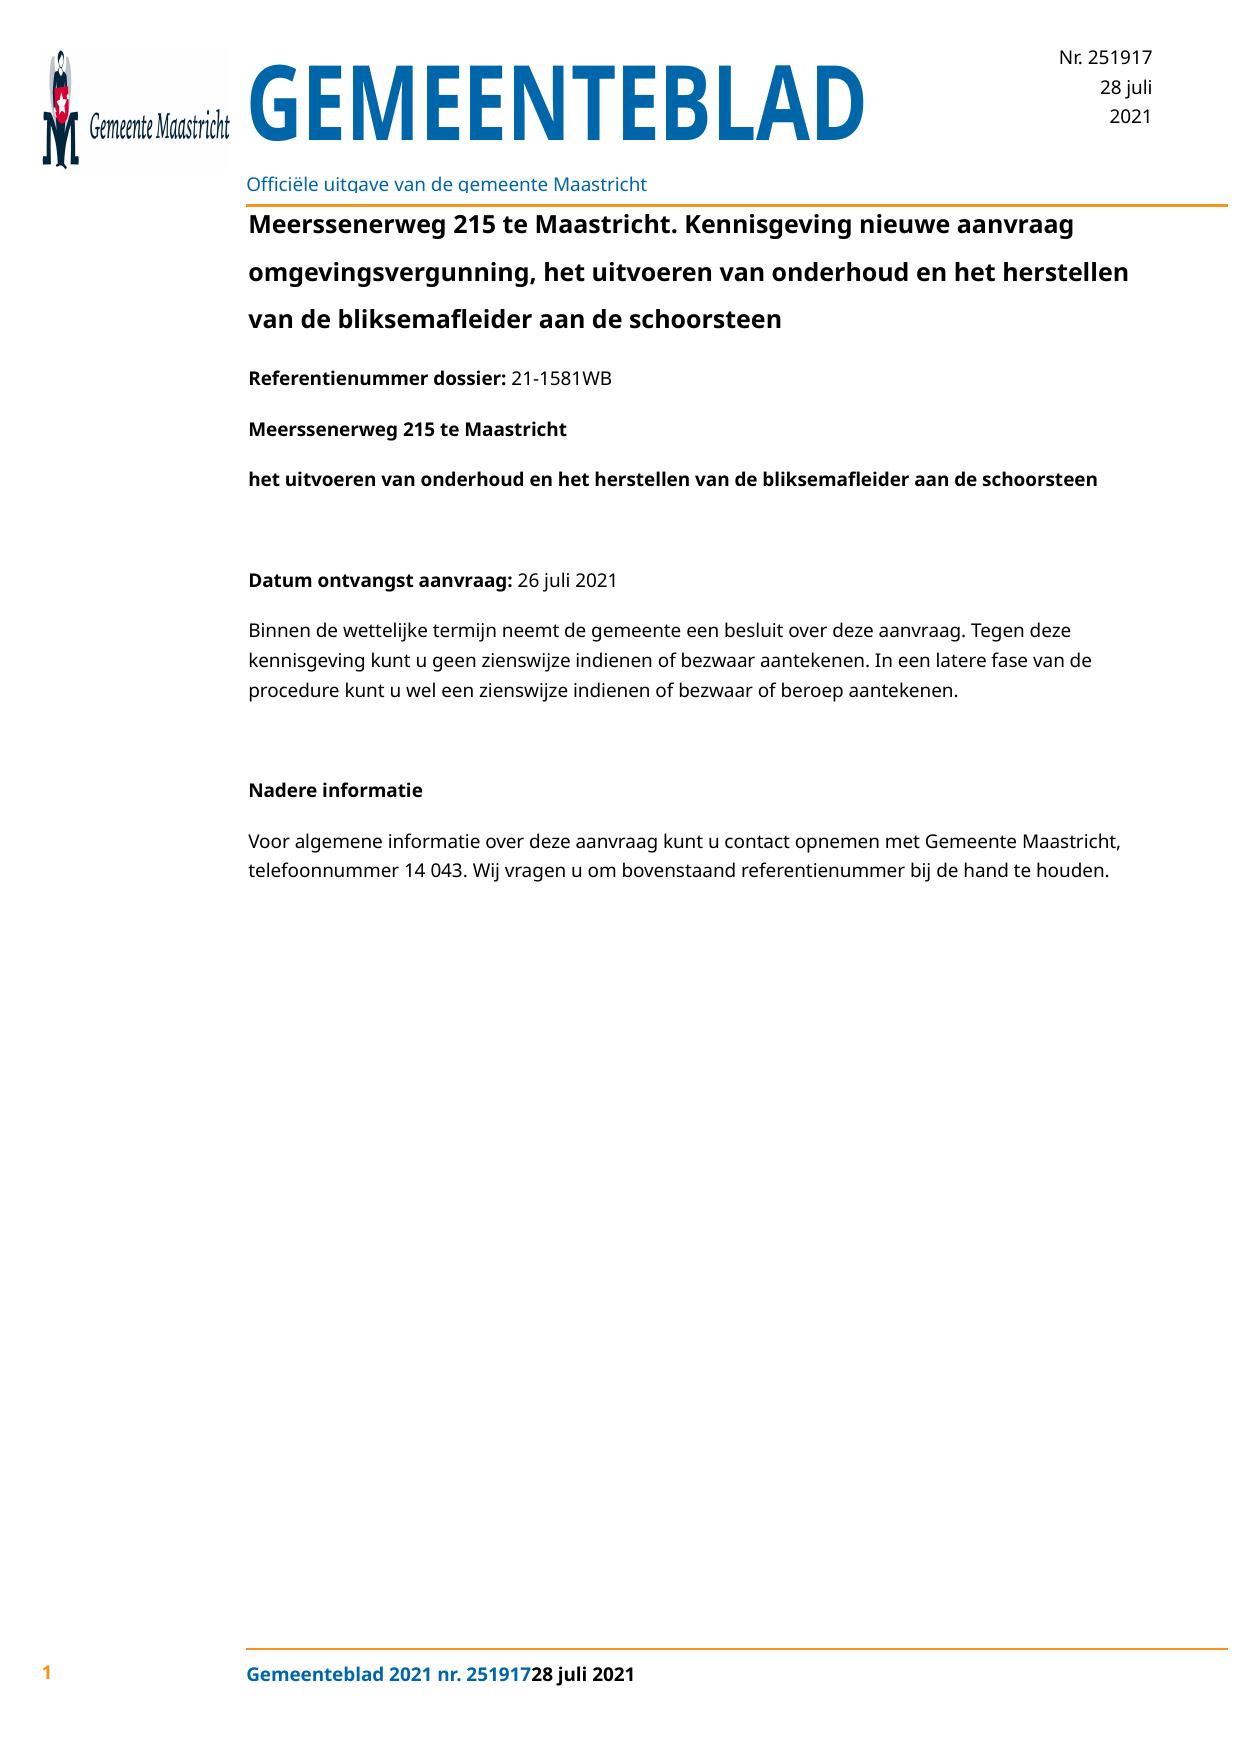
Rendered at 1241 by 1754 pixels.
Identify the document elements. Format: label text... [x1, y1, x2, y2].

text Voor algemene informatie over deze aanvraag kunt u contact opnemen met Gemeente Maastricht, telefoonnummer 14 043. Wij vragen u om bovenstaand referentienummer bij de hand te houden. [248, 828, 1152, 883]
picture [41, 47, 231, 172]
text Meerssenerweg 215 te Maastricht. Kennisgeving nieuwe aanvraag omgevingsvergunning, het uitvoeren van onderhoud en het herstellen van de bliksemafleider aan de schoorsteen [248, 207, 1152, 336]
text Meerssenerweg 215 te Maastricht [248, 416, 1152, 442]
text het uitvoeren van onderhoud en het herstellen van de bliksemafleider aan de schoorsteen [248, 466, 1152, 492]
text Nadere informatie [248, 778, 1152, 803]
text Binnen de wettelijke termijn neemt de gemeente een besluit over deze aanvraag. Tegen deze kennisgeving kunt u geen zienswijze indienen of bezwaar aantekenen. In een latere fase van de procedure kunt u wel een zienswijze indienen of bezwaar of beroep aantekenen. [248, 618, 1152, 702]
text Referentienummer dossier: 21-1581WB [248, 366, 1152, 391]
text Datum ontvangst aanvraag: 26 juli 2021 [248, 567, 1152, 593]
